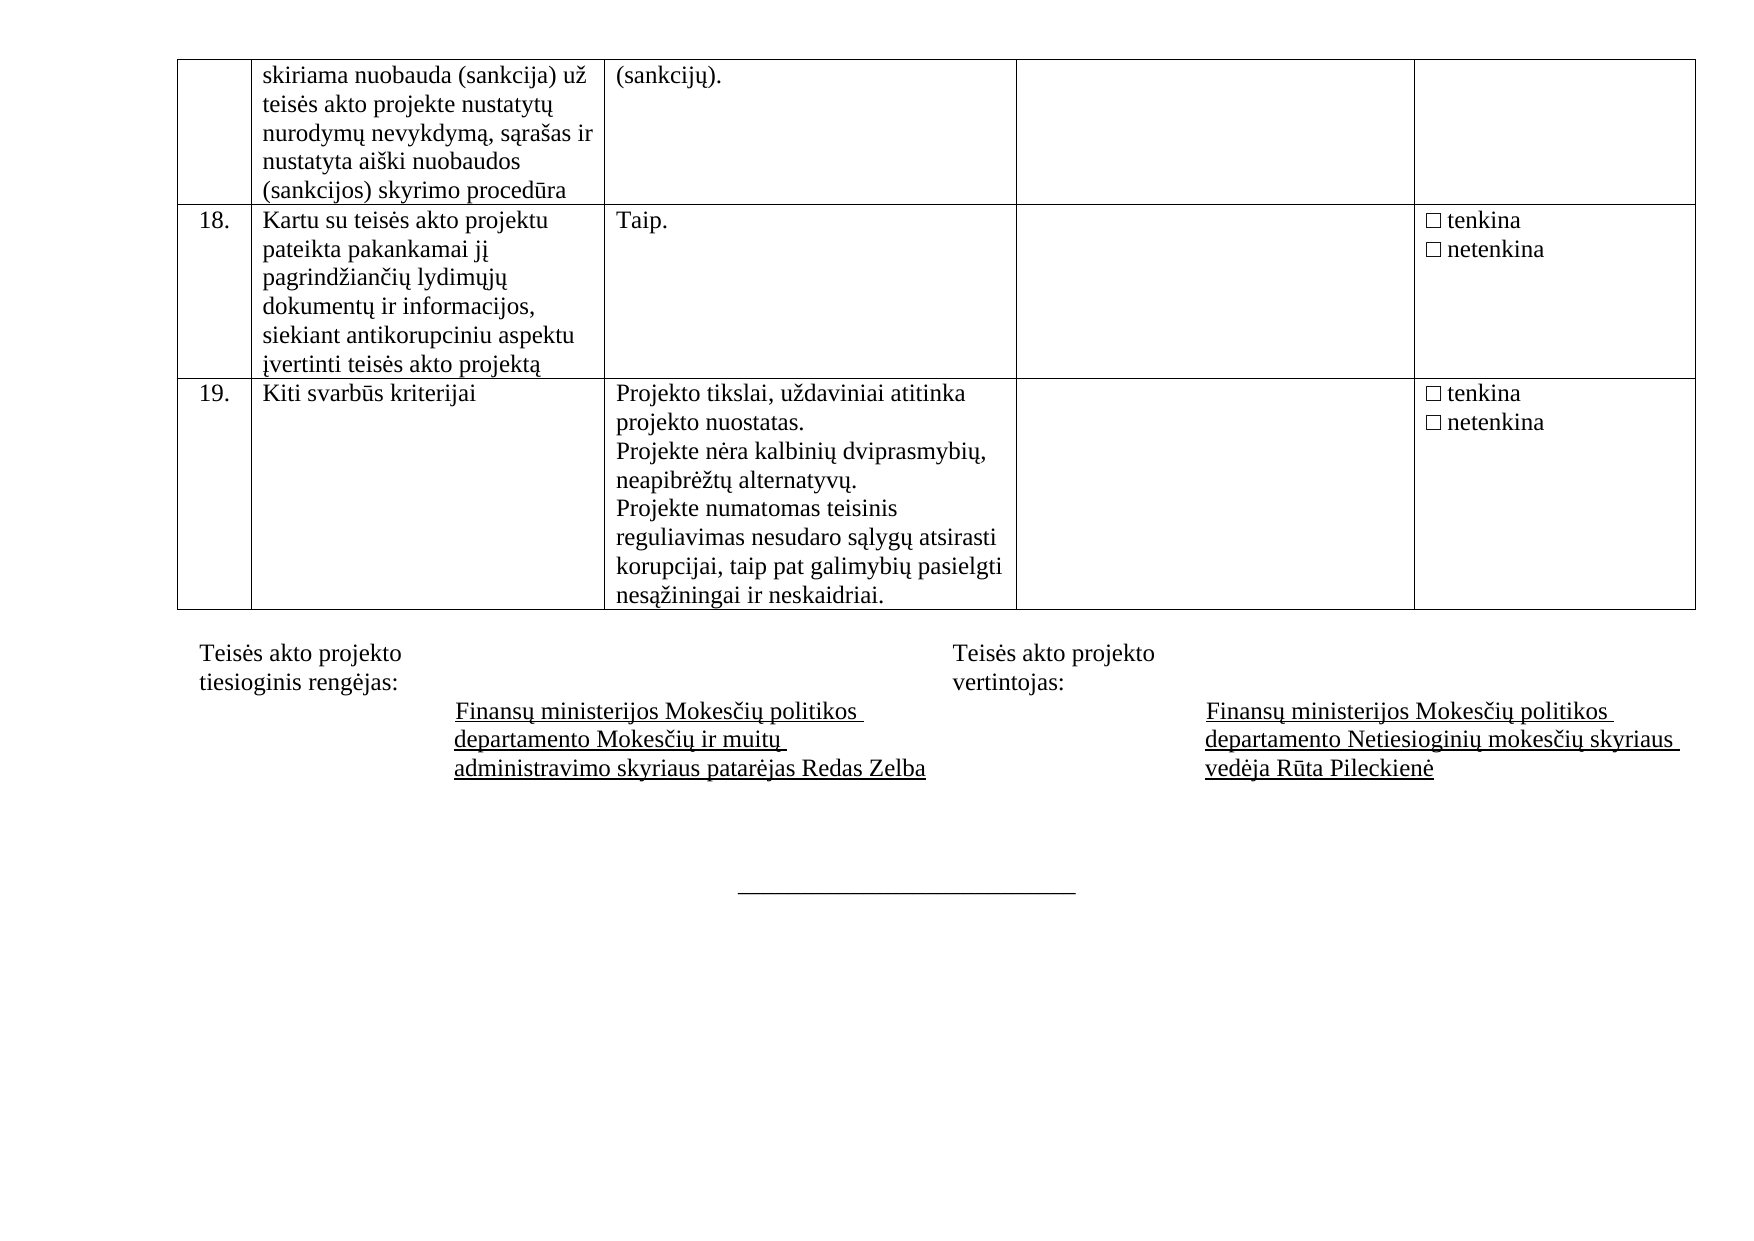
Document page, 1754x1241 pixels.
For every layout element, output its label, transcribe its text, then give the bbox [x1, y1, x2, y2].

table_cell [1195, 811, 1754, 868]
table_cell Finansų ministerijos Mokesčių politikos departamento Mokesčių ir muitų administravimo skyriaus patarėjas Redas Zelba [444, 696, 941, 782]
table_cell Teisės akto projekto vertintojas: [941, 610, 1194, 696]
table_cell [1696, 204, 1754, 377]
table_cell [177, 782, 188, 811]
table_cell Taip. [605, 205, 1016, 377]
table_cell □ tenkina □ netenkina [1415, 205, 1695, 377]
table_cell [1696, 59, 1754, 204]
table_cell [1195, 782, 1754, 811]
table_cell [444, 811, 941, 868]
table_cell [1195, 609, 1754, 696]
table_cell [1415, 60, 1695, 204]
table_cell skiriama nuobauda (sankcija) už teisės akto projekte nustatytų nurodymų nevykdymą, sąrašas ir nustatyta aiški nuobaudos (sankcijos) skyrimo procedūra [252, 60, 604, 204]
table_cell Kiti svarbūs kriterijai [252, 379, 604, 608]
table_cell 19. [178, 379, 251, 608]
table_cell Teisės akto projekto tiesioginis rengėjas: [188, 610, 444, 696]
table_cell [444, 782, 941, 811]
table_cell [177, 696, 188, 782]
table_cell [177, 811, 188, 868]
table_cell [188, 811, 444, 868]
table_cell [1017, 205, 1414, 377]
table_cell Finansų ministerijos Mokesčių politikos departamento Netiesioginių mokesčių skyriaus vedėja Rūta Pileckienė [1195, 696, 1754, 782]
table_cell Projekto tikslai, uždaviniai atitinka projekto nuostatas. Projekte nėra kalbinių dviprasmybių, neapibrėžtų alternatyvų. Projekte numatomas teisinis reguliavimas nesudaro sąlygų atsirasti korupcijai, taip pat galimybių pasielgti nesąžiningai ir neskaidriai. [605, 379, 1016, 608]
table_cell [177, 610, 188, 696]
table_cell [444, 610, 941, 696]
table_cell [188, 782, 444, 811]
table_cell (sankcijų). [605, 60, 1016, 204]
table_cell [178, 60, 251, 204]
table_cell [941, 811, 1194, 868]
table_cell 18. [178, 205, 251, 377]
table_cell [1017, 379, 1414, 608]
text ___________________________ [177, 868, 1636, 897]
table_cell □ tenkina □ netenkina [1415, 379, 1695, 608]
table_cell Kartu su teisės akto projektu pateikta pakankamai jį pagrindžiančių lydimųjų dokumentų ir informacijos, siekiant antikorupciniu aspektu įvertinti teisės akto projektą [252, 205, 604, 377]
table_cell [1696, 378, 1754, 608]
table_cell [188, 696, 444, 782]
table_cell [1017, 60, 1414, 204]
table_cell [941, 696, 1194, 782]
table_cell [941, 782, 1194, 811]
